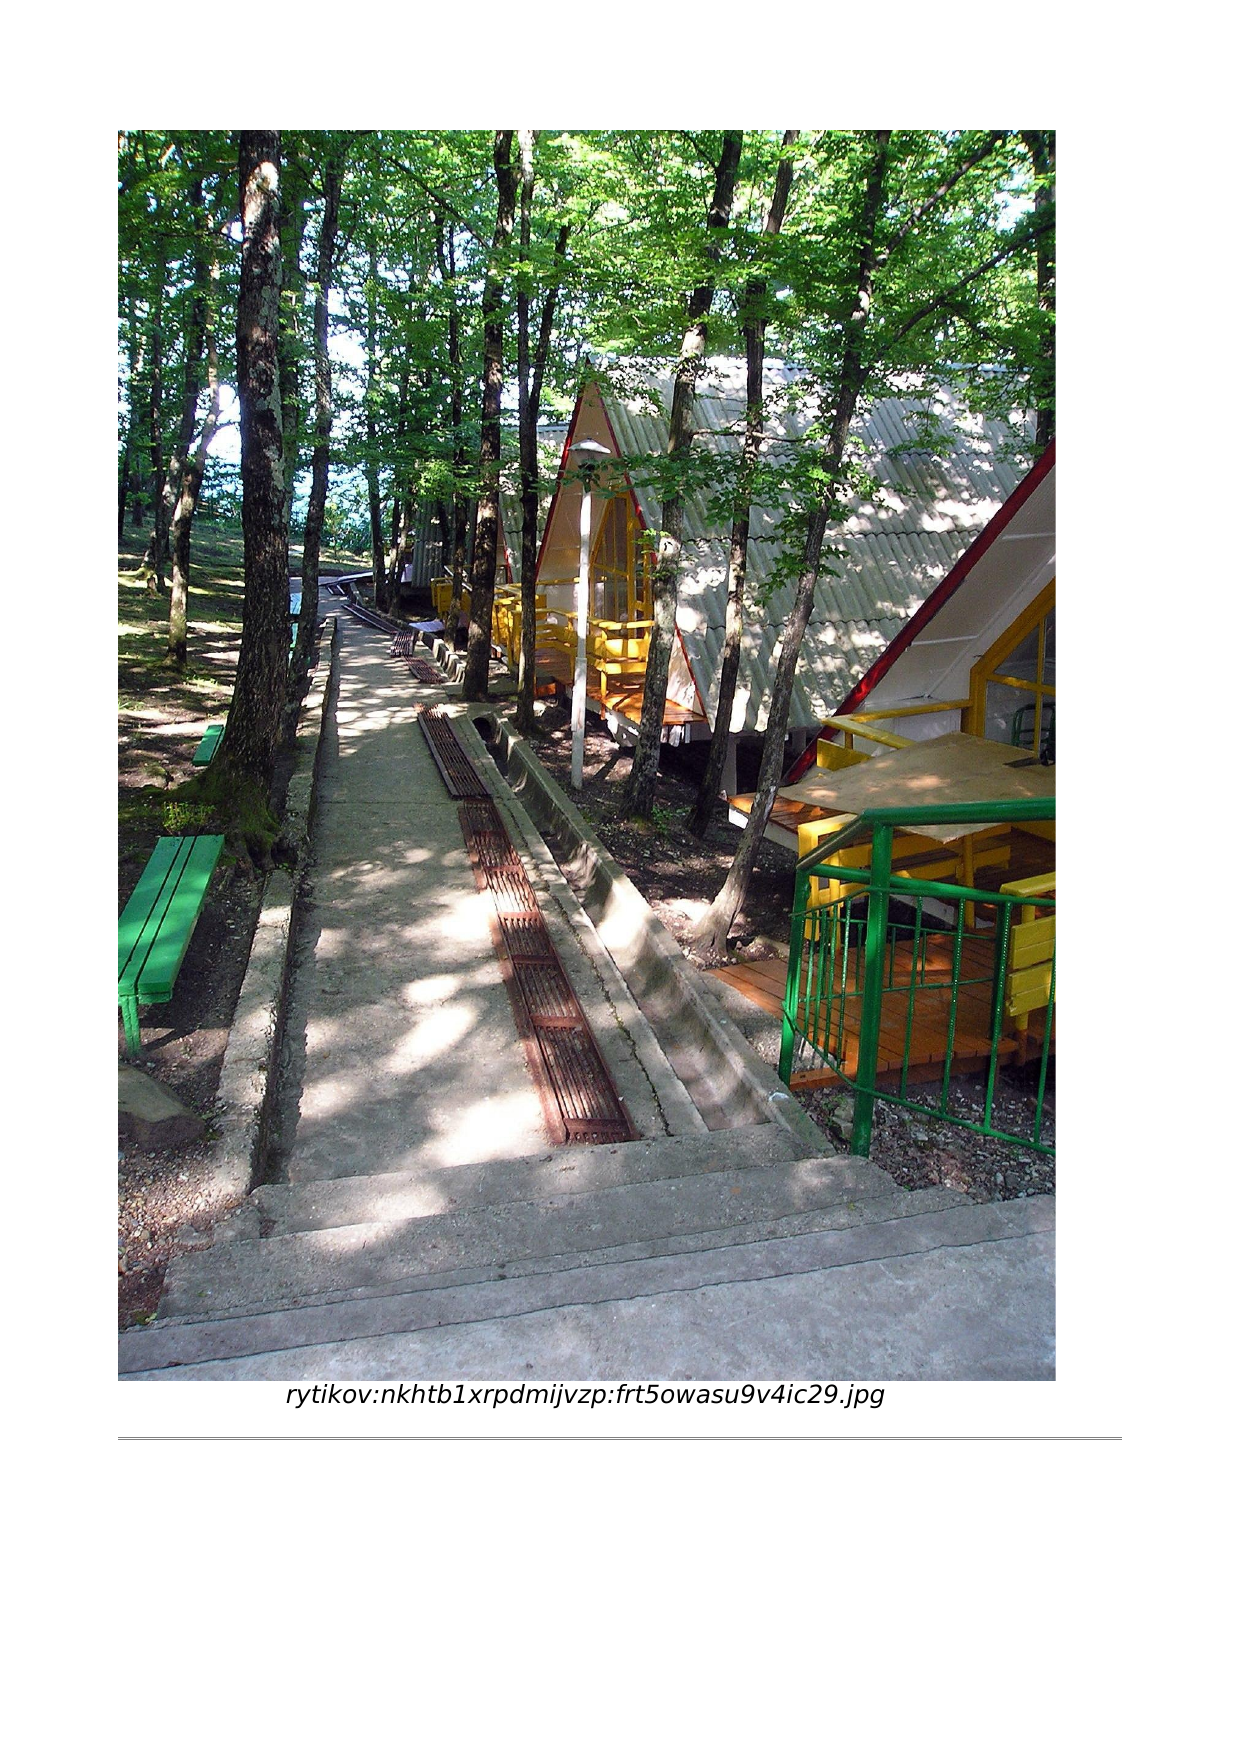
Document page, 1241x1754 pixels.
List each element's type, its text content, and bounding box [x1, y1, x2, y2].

picture [118, 130, 1056, 1381]
text rytikov:nkhtb1xrpdmijvzp:frt5owasu9v4ic29.jpg [118, 1381, 1056, 1410]
